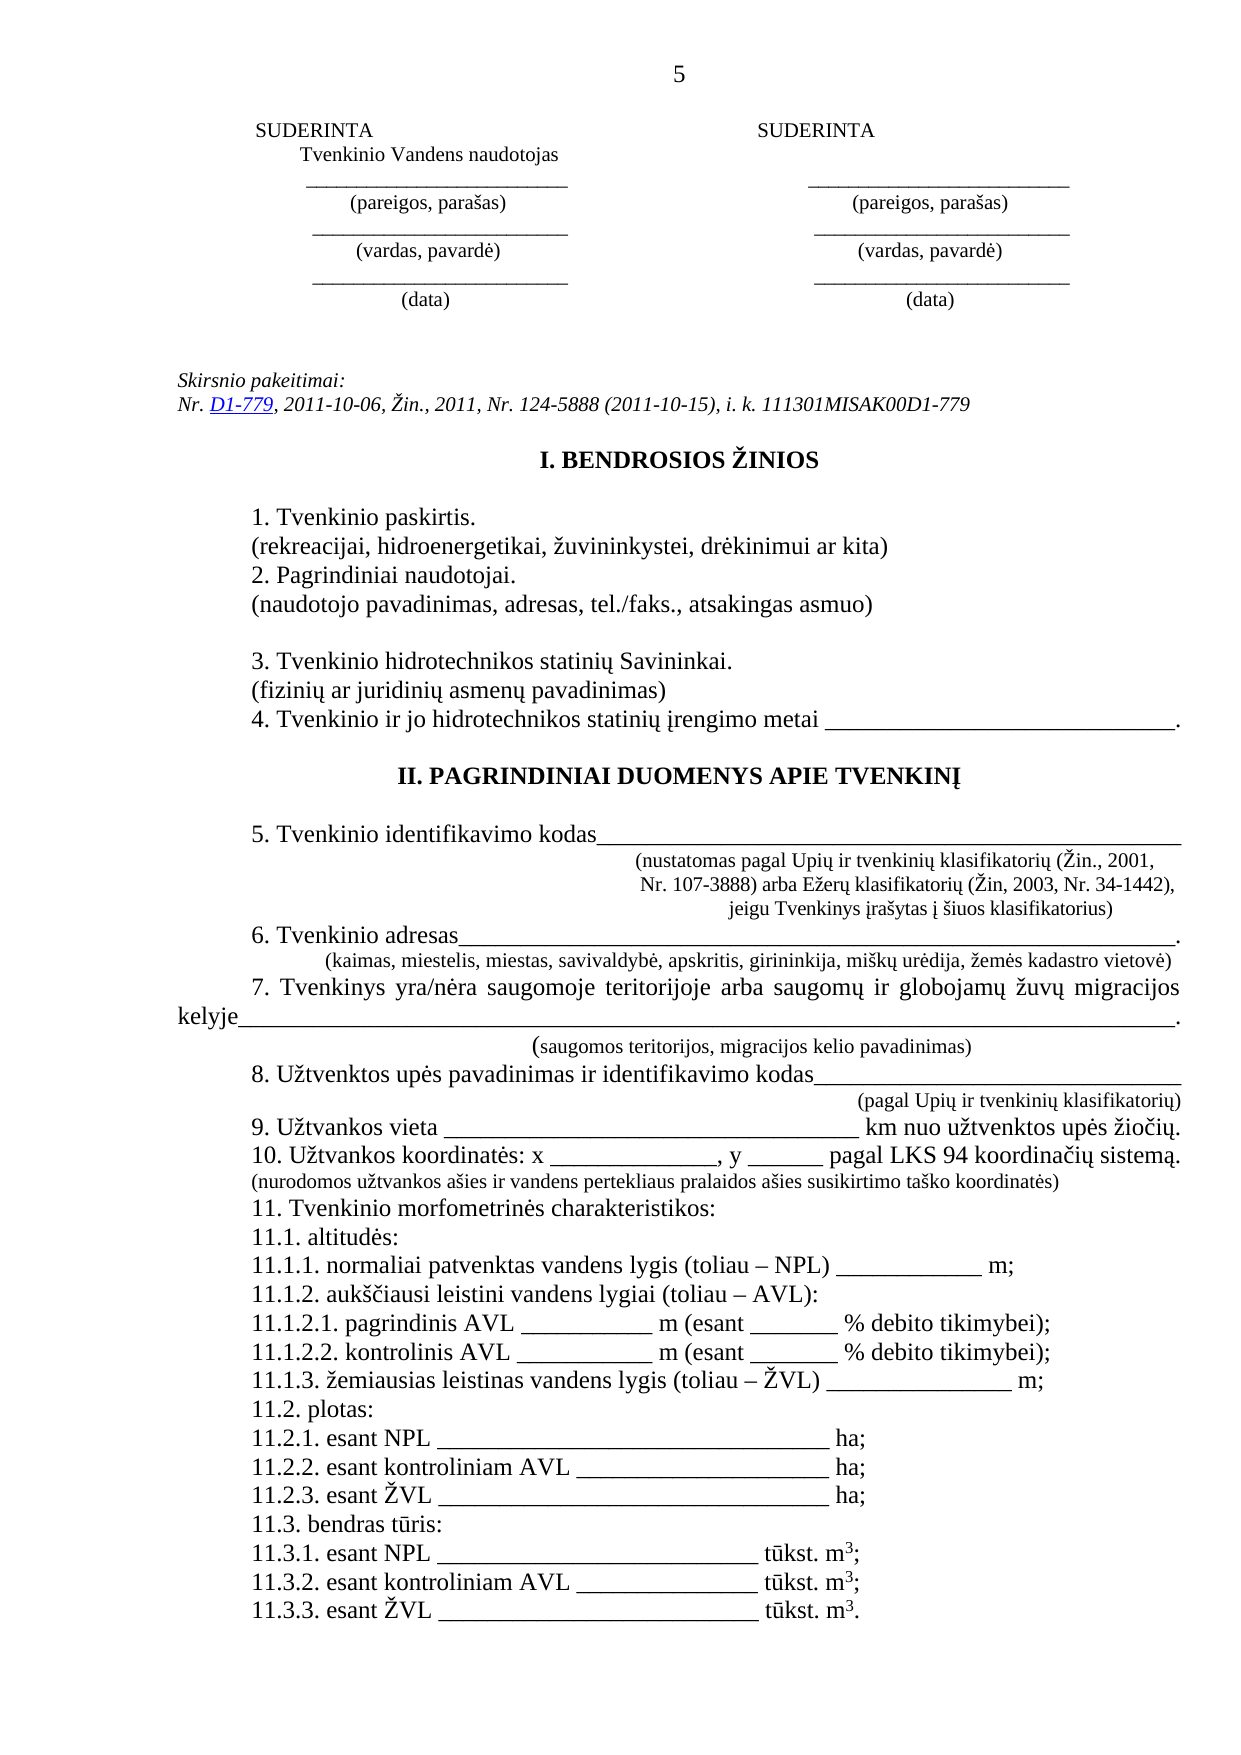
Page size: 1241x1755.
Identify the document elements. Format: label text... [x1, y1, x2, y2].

text 11.1.2.2. kontrolinis AVL m (esant _______ % debito tikimybei); [177, 1337, 1181, 1366]
text (nustatomas pagal Upių ir tvenkinių klasifikatorių (Žin., 2001, [177, 847, 1181, 872]
text 11.2.3. esant ŽVL ha; [177, 1481, 1181, 1509]
text 8. Užtvenktos upės pavadinimas ir identifikavimo kodas [177, 1059, 1181, 1087]
table_header SUDERINTA (pareigos, parašas) (vardas, pavardė) (data) [679, 118, 1181, 311]
text 11. Tvenkinio morfometrinės charakteristikos: [177, 1193, 1181, 1222]
text 5. Tvenkinio identifikavimo kodas [177, 819, 1181, 847]
text 11.1.2.1. pagrindinis AVL m (esant _______ % debito tikimybei); [177, 1308, 1181, 1337]
text 9. Užtvankos vieta km nuo užtvenktos upės žiočių. [177, 1112, 1181, 1140]
text (fizinių ar juridinių asmenų pavadinimas) [177, 675, 1181, 704]
text (rekreacijai, hidroenergetikai, žuvininkystei, drėkinimui ar kita) [177, 531, 1181, 560]
text 11.2. plotas: [177, 1394, 1181, 1423]
text (kaimas, miestelis, miestas, savivaldybė, apskritis, girininkija, miškų urėdija, žemės kadastro vietovė) [177, 948, 1181, 972]
text 11.1.1. normaliai patvenktas vandens lygis (toliau – NPL) m; [177, 1251, 1181, 1279]
text 11.2.1. esant NPL ha; [177, 1423, 1181, 1452]
text (naudotojo pavadinimas, adresas, tel./faks., atsakingas asmuo) [177, 589, 1181, 617]
text Nr. D1-779, 2011-10-06, Žin., 2011, Nr. 124-5888 (2011-10-15), i. k. 111301MISAK00D1-779 [177, 392, 1181, 416]
text 11.3.2. esant kontroliniam AVL tūkst. m3; [177, 1567, 1181, 1596]
text 11.3.3. esant ŽVL tūkst. m3. [177, 1596, 1181, 1624]
text 11.1. altitudės: [177, 1222, 1181, 1251]
text 2. Pagrindiniai naudotojai. [177, 560, 1181, 589]
text 11.2.2. esant kontroliniam AVL ha; [177, 1452, 1181, 1481]
text 11.1.3. žemiausias leistinas vandens lygis (toliau – ŽVL) m; [177, 1366, 1181, 1394]
text (saugomos teritorijos, migracijos kelio pavadinimas) [177, 1030, 1181, 1059]
table_header SUDERINTA Tvenkinio Vandens naudotojas (pareigos, parašas) (vardas, pavardė) (data) [177, 118, 679, 311]
text 11.1.2. aukščiausi leistini vandens lygiai (toliau – AVL): [177, 1279, 1181, 1308]
text Skirsnio pakeitimai: [177, 368, 1181, 392]
text (nurodomos užtvankos ašies ir vandens pertekliaus pralaidos ašies susikirtimo taško koordinatės) [177, 1169, 1181, 1193]
text 11.3. bendras tūris: [177, 1509, 1181, 1538]
text II. PAGRINDINIAI DUOMENYS APIE TVENKINĮ [177, 761, 1181, 790]
text I. BENDROSIOS ŽINIOS [177, 445, 1181, 474]
text 1. Tvenkinio paskirtis. [177, 502, 1181, 531]
text 7. Tvenkinys yra/nėra saugomoje teritorijoje arba saugomų ir globojamų žuvų migracijos kelyje . [177, 972, 1181, 1030]
text 4. Tvenkinio ir jo hidrotechnikos statinių įrengimo metai . [177, 704, 1181, 732]
text Nr. 107-3888) arba Ežerų klasifikatorių (Žin, 2003, Nr. 34-1442), [177, 872, 1181, 896]
text 6. Tvenkinio adresas . [177, 920, 1181, 948]
text 3. Tvenkinio hidrotechnikos statinių Savininkai. [177, 646, 1181, 675]
text 11.3.1. esant NPL tūkst. m3; [177, 1538, 1181, 1567]
text (pagal Upių ir tvenkinių klasifikatorių) [177, 1087, 1181, 1112]
text jeigu Tvenkinys įrašytas į šiuos klasifikatorius) [177, 896, 1181, 920]
text 10. Užtvankos koordinatės: x , y ______ pagal LKS 94 koordinačių sistemą. [177, 1140, 1181, 1169]
